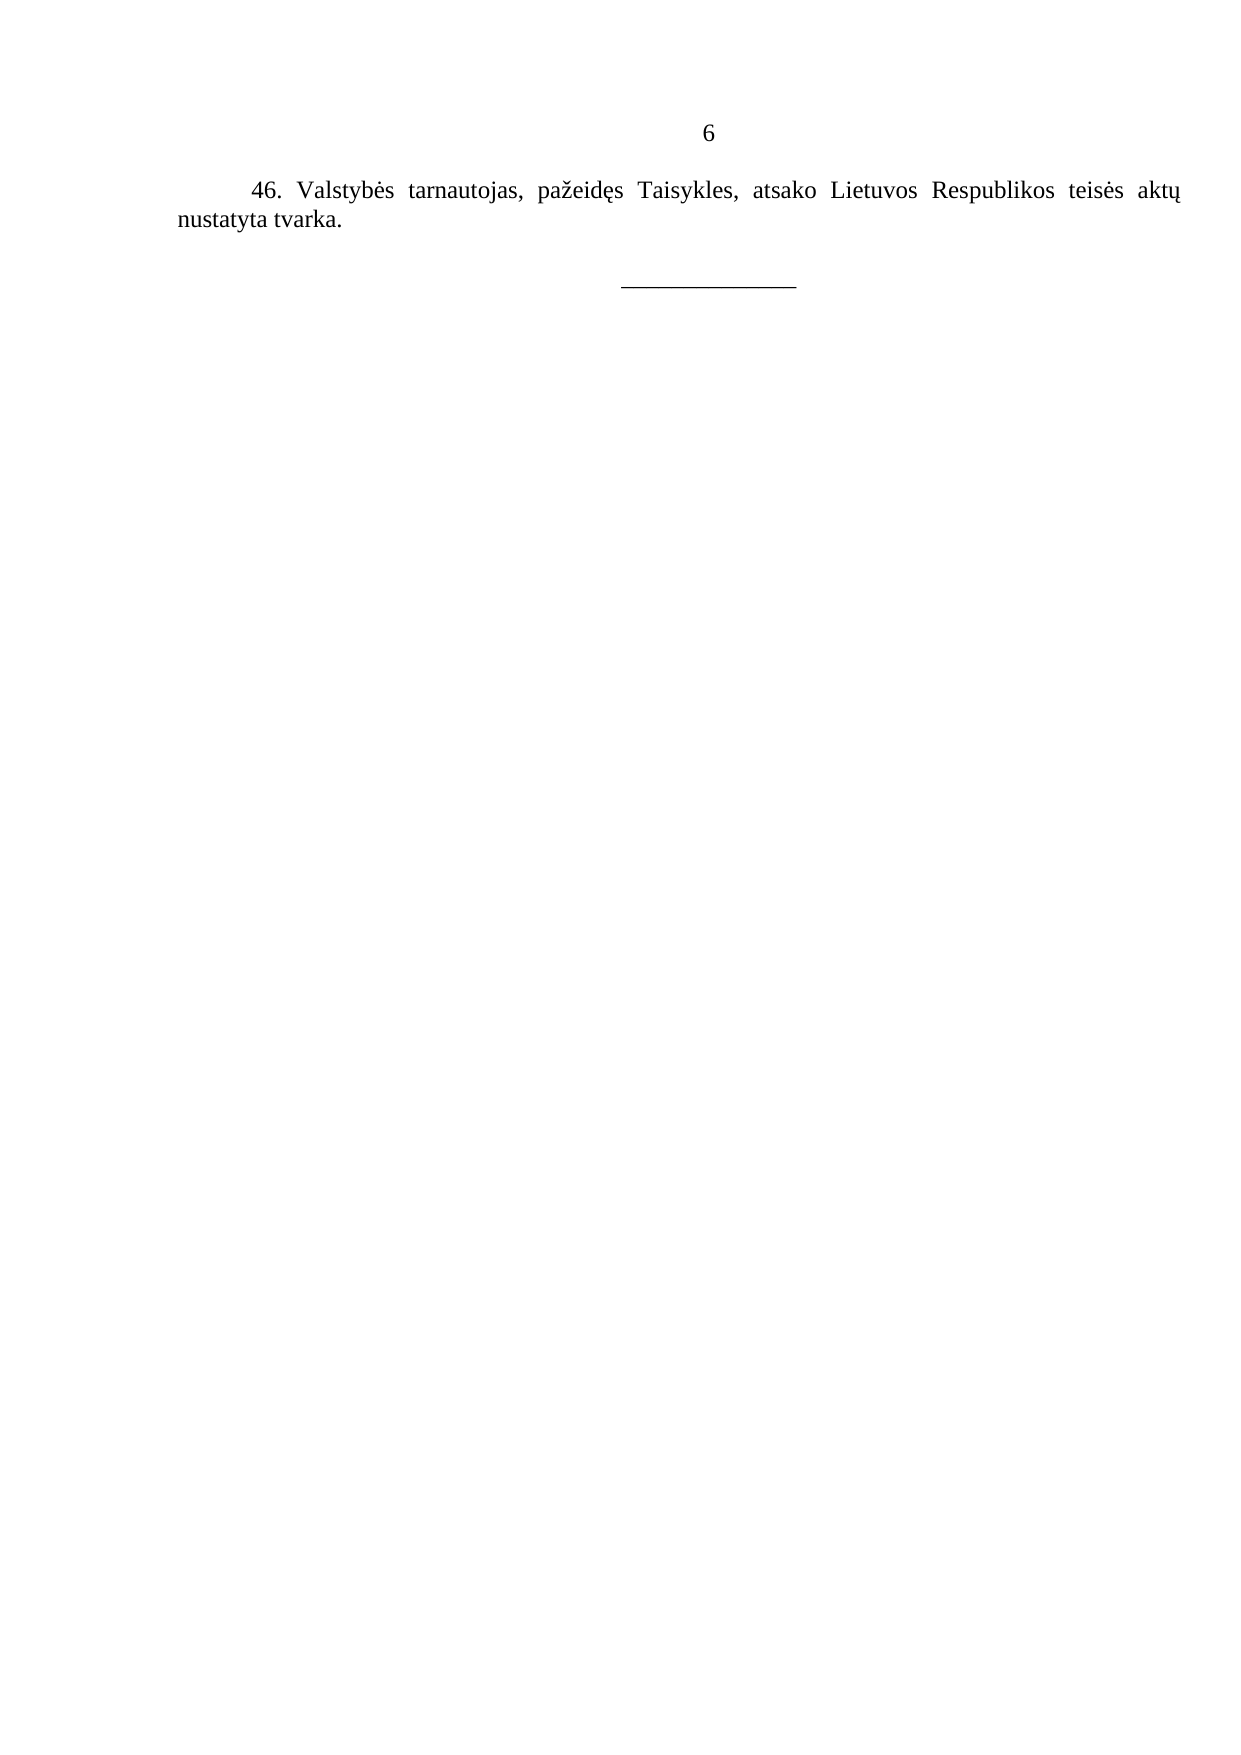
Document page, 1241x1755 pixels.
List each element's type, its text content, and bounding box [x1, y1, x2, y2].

text ______________ [177, 262, 1181, 291]
text 46. Valstybės tarnautojas, pažeidęs Taisykles, atsako Lietuvos Respublikos teisės aktų nustatyta tvarka. [177, 176, 1181, 233]
